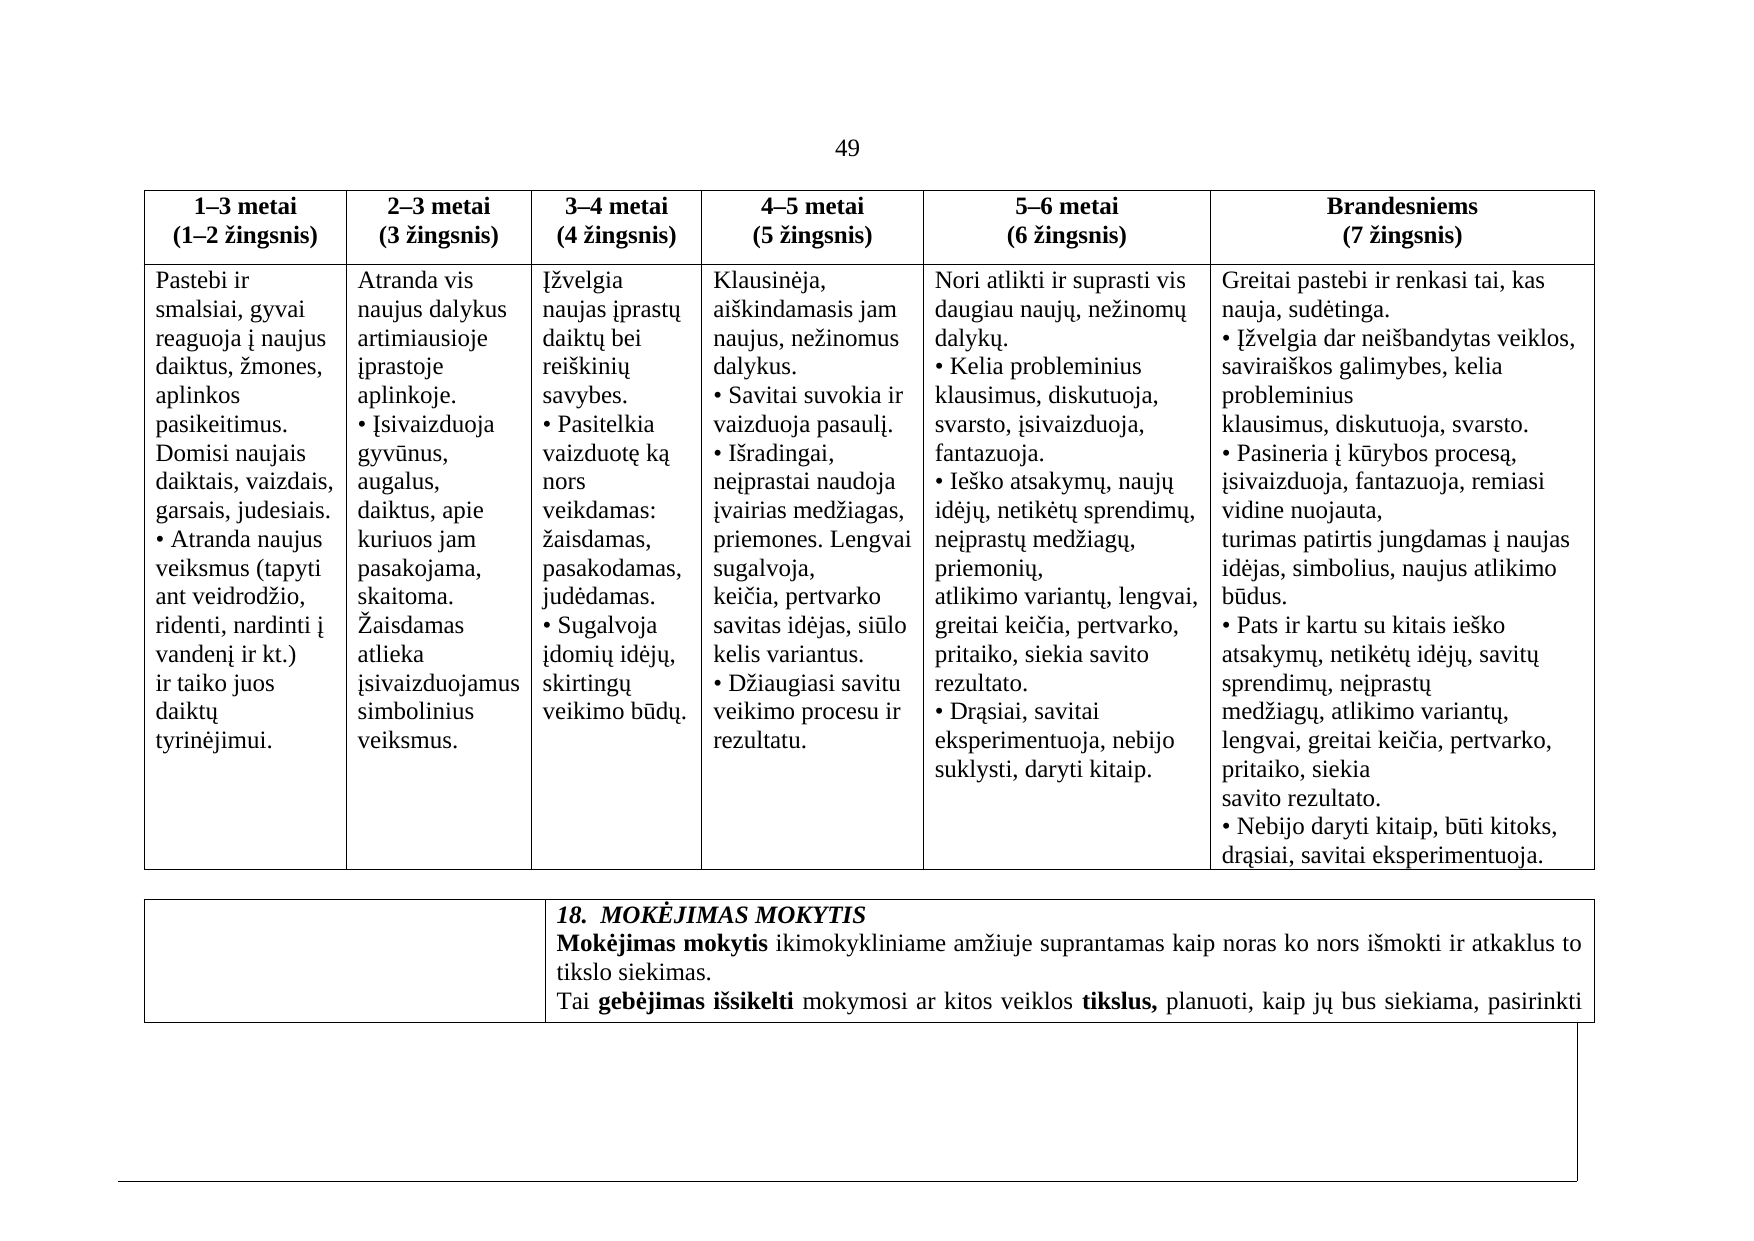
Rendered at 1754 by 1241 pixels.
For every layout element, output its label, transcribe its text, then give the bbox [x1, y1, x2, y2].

table_header 18. MOKĖJIMAS MOKYTIS Mokėjimas mokytis ikimokykliniame amžiuje suprantamas kaip noras ko nors išmokti ir atkaklus to tikslo siekimas. Tai gebėjimas išsikelti mokymosi ar kitos veiklos tikslus, planuoti, kaip jų bus siekiama, pasirinkti [546, 900, 1594, 1022]
table_cell 3–4 metai (4 žingsnis) [532, 191, 701, 264]
table_cell Atranda vis naujus dalykus artimiausioje įprastoje aplinkoje. • Įsivaizduoja gyvūnus, augalus, daiktus, apie kuriuos jam pasakojama, skaitoma. Žaisdamas atlieka įsivaizduojamus simbolinius veiksmus. [347, 265, 531, 869]
table_cell Nori atlikti ir suprasti vis daugiau naujų, nežinomų dalykų. • Kelia probleminius klausimus, diskutuoja, svarsto, įsivaizduoja, fantazuoja. • Ieško atsakymų, naujų idėjų, netikėtų sprendimų, neįprastų medžiagų, priemonių, atlikimo variantų, lengvai, greitai keičia, pertvarko, pritaiko, siekia savito rezultato. • Drąsiai, savitai eksperimentuoja, nebijo suklysti, daryti kitaip. [924, 265, 1210, 869]
table_cell 4–5 metai (5 žingsnis) [702, 191, 923, 264]
table_cell Greitai pastebi ir renkasi tai, kas nauja, sudėtinga. • Įžvelgia dar neišbandytas veiklos, saviraiškos galimybes, kelia probleminius klausimus, diskutuoja, svarsto. • Pasineria į kūrybos procesą, įsivaizduoja, fantazuoja, remiasi vidine nuojauta, turimas patirtis jungdamas į naujas idėjas, simbolius, naujus atlikimo būdus. • Pats ir kartu su kitais ieško atsakymų, netikėtų idėjų, savitų sprendimų, neįprastų medžiagų, atlikimo variantų, lengvai, greitai keičia, pertvarko, pritaiko, siekia savito rezultato. • Nebijo daryti kitaip, būti kitoks, drąsiai, savitai eksperimentuoja. [1211, 265, 1594, 869]
table_cell Pastebi ir smalsiai, gyvai reaguoja į naujus daiktus, žmones, aplinkos pasikeitimus. Domisi naujais daiktais, vaizdais, garsais, judesiais. • Atranda naujus veiksmus (tapyti ant veidrodžio, ridenti, nardinti į vandenį ir kt.) ir taiko juos daiktų tyrinėjimui. [145, 265, 346, 869]
table_cell Klausinėja, aiškindamasis jam naujus, nežinomus dalykus. • Savitai suvokia ir vaizduoja pasaulį. • Išradingai, neįprastai naudoja įvairias medžiagas, priemones. Lengvai sugalvoja, keičia, pertvarko savitas idėjas, siūlo kelis variantus. • Džiaugiasi savitu veikimo procesu ir rezultatu. [702, 265, 923, 869]
table_cell 2–3 metai (3 žingsnis) [347, 191, 531, 264]
table_cell Įžvelgia naujas įprastų daiktų bei reiškinių savybes. • Pasitelkia vaizduotę ką nors veikdamas: žaisdamas, pasakodamas, judėdamas. • Sugalvoja įdomių idėjų, skirtingų veikimo būdų. [532, 265, 701, 869]
table_cell Brandesniems (7 žingsnis) [1211, 191, 1594, 264]
table_cell 1–3 metai (1–2 žingsnis) [145, 191, 346, 264]
table_header [145, 900, 545, 1022]
table_cell 5–6 metai (6 žingsnis) [924, 191, 1210, 264]
